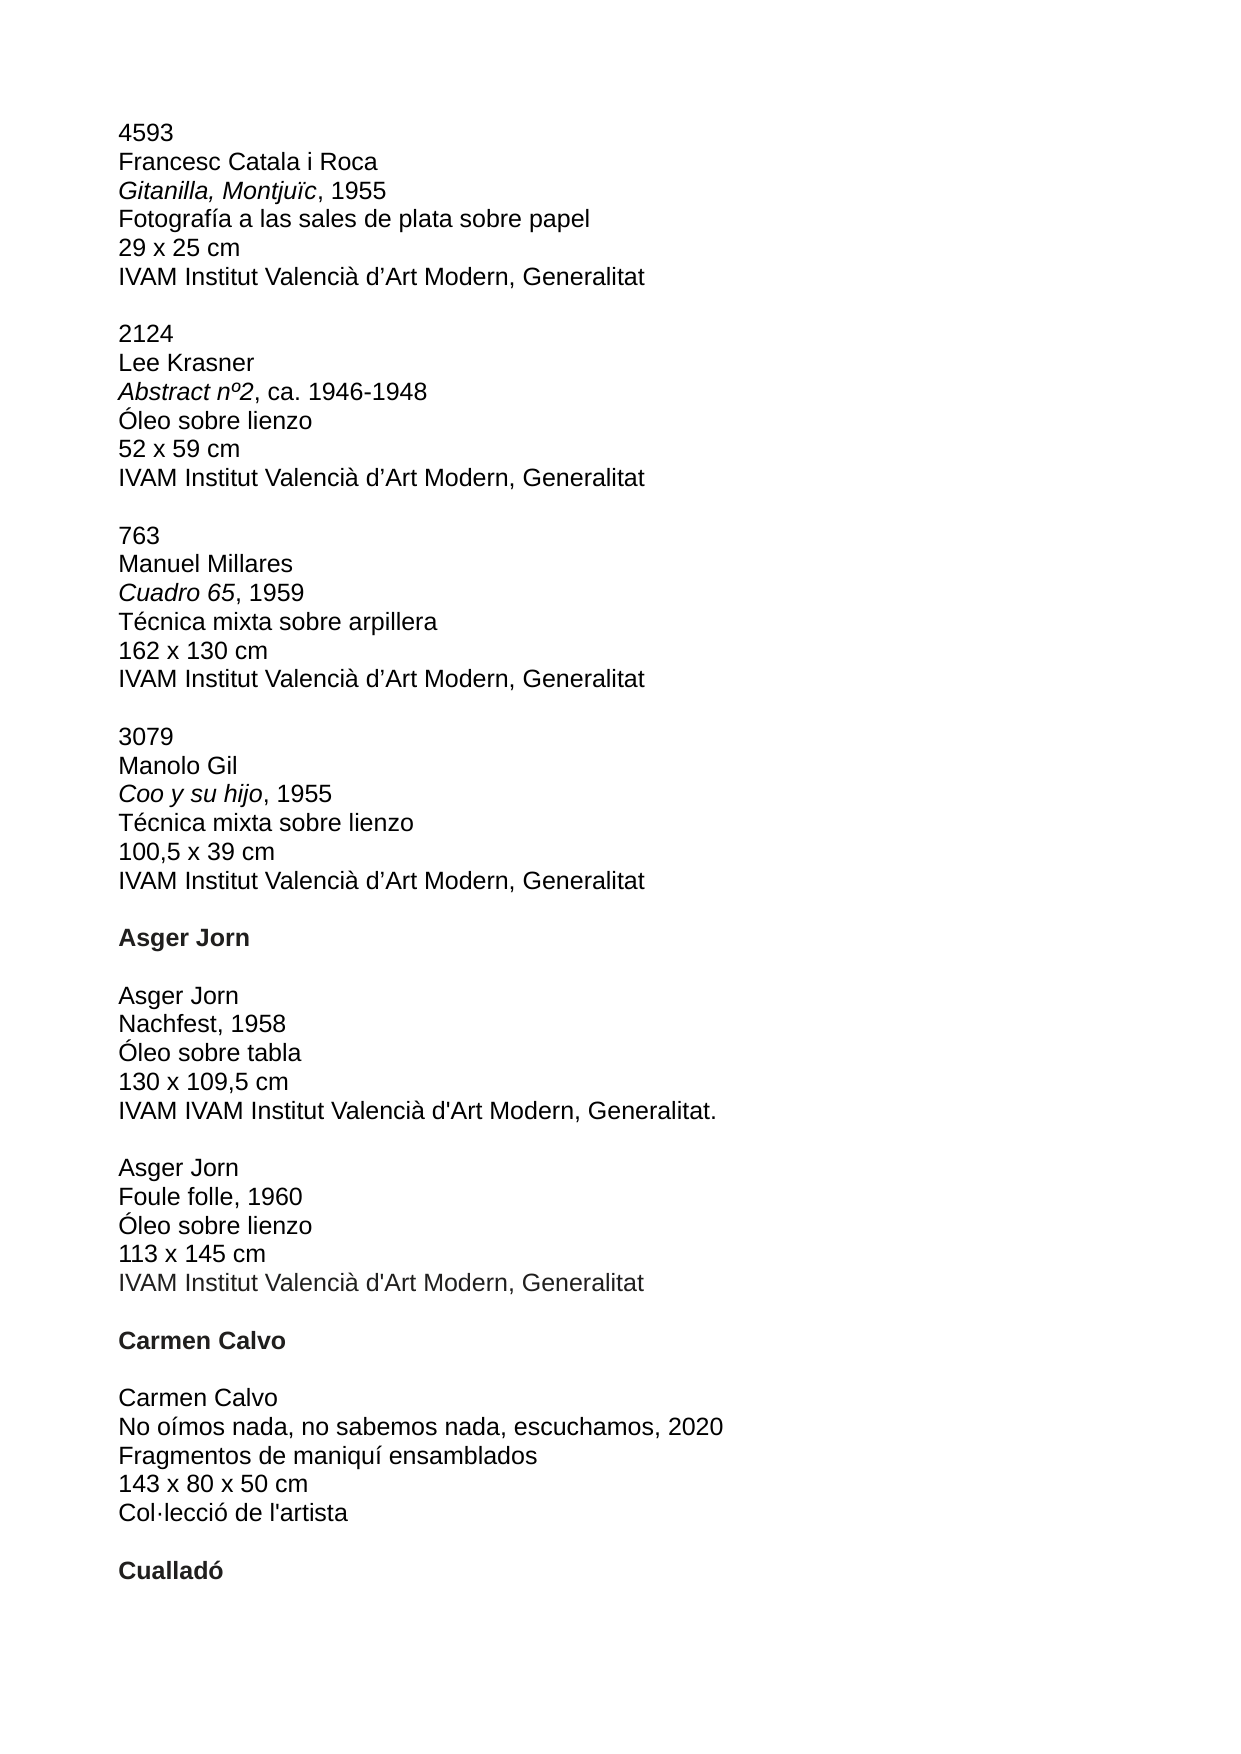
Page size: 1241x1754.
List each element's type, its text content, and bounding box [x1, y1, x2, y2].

text 2124 [118, 319, 1122, 348]
text Cualladó [118, 1556, 1122, 1584]
text Nachfest, 1958 [118, 1009, 1122, 1038]
text Lee Krasner [118, 348, 1122, 377]
text Óleo sobre lienzo [118, 1211, 1122, 1239]
text 4593 [118, 118, 1122, 147]
text Asger Jorn [118, 923, 1122, 952]
text No oímos nada, no sabemos nada, escuchamos, 2020 [118, 1412, 1122, 1441]
text Cuadro 65, 1959 [118, 578, 1122, 607]
text 162 x 130 cm [118, 636, 1122, 664]
text Fragmentos de maniquí ensamblados [118, 1441, 1122, 1469]
text 130 x 109,5 cm [118, 1067, 1122, 1096]
text Fotografía a las sales de plata sobre papel [118, 204, 1122, 233]
text 52 x 59 cm [118, 434, 1122, 463]
text Óleo sobre lienzo [118, 406, 1122, 434]
text 143 x 80 x 50 cm [118, 1469, 1122, 1498]
text IVAM Institut Valencià d’Art Modern, Generalitat [118, 463, 1122, 492]
text Asger Jorn [118, 1153, 1122, 1182]
text Técnica mixta sobre lienzo [118, 808, 1122, 837]
text 763 [118, 521, 1122, 549]
text 113 x 145 cm [118, 1239, 1122, 1268]
text Col·lecció de l'artista [118, 1498, 1122, 1527]
text Foule folle, 1960 [118, 1182, 1122, 1211]
text Técnica mixta sobre arpillera [118, 607, 1122, 636]
text Carmen Calvo [118, 1326, 1122, 1354]
text Abstract nº2, ca. 1946-1948 [118, 377, 1122, 406]
text Francesc Catala i Roca [118, 147, 1122, 176]
text Asger Jorn [118, 981, 1122, 1009]
text 100,5 x 39 cm [118, 837, 1122, 866]
text Óleo sobre tabla [118, 1038, 1122, 1067]
text IVAM Institut Valencià d’Art Modern, Generalitat [118, 262, 1122, 291]
text 3079 [118, 722, 1122, 751]
text IVAM Institut Valencià d'Art Modern, Generalitat [118, 1268, 1122, 1297]
text IVAM IVAM Institut Valencià d'Art Modern, Generalitat. [118, 1096, 1122, 1124]
text IVAM Institut Valencià d’Art Modern, Generalitat [118, 664, 1122, 693]
text 29 x 25 cm [118, 233, 1122, 262]
text Manolo Gil [118, 751, 1122, 779]
text Carmen Calvo [118, 1383, 1122, 1412]
text IVAM Institut Valencià d’Art Modern, Generalitat [118, 866, 1122, 894]
text Gitanilla, Montjuïc, 1955 [118, 176, 1122, 204]
text Manuel Millares [118, 549, 1122, 578]
text Coo y su hijo, 1955 [118, 779, 1122, 808]
